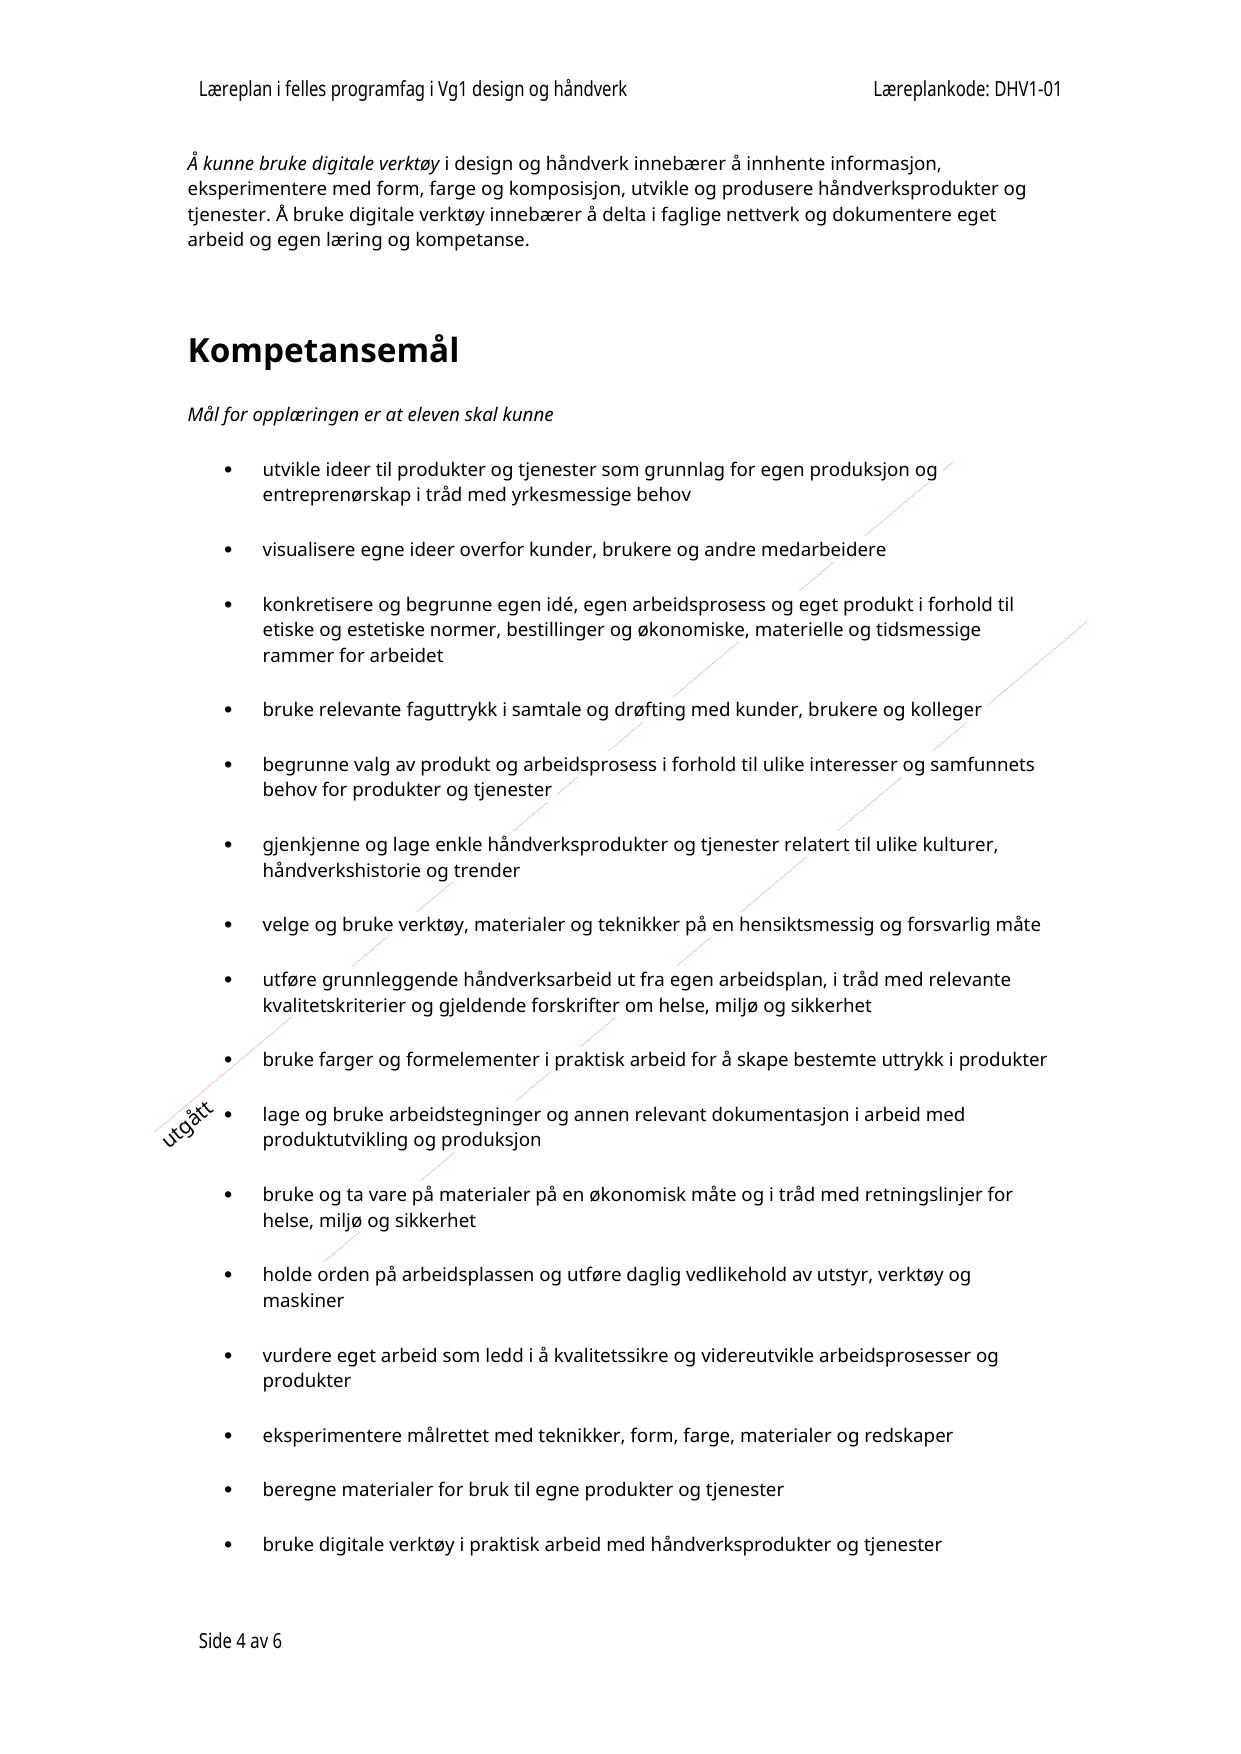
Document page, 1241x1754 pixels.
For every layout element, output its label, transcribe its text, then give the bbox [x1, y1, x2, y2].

list beregne materialer for bruk til egne produkter og tjenester [789, 1477, 1053, 1502]
list konkretisere og begrunne egen idé, egen arbeidsprosess og eget produkt i forhold til etiske og estetiske normer, bestillinger og økonomiske, materielle og tidsmessige rammer for arbeidet [448, 642, 736, 667]
subtitle Kompetansemål [468, 281, 1053, 372]
list visualisere egne ideer overfor kunder, brukere og andre medarbeidere [892, 536, 1053, 562]
list holde orden på arbeidsplassen og utføre daglig vedlikehold av utstyr, verktøy og maskiner [225, 1262, 263, 1313]
list konkretisere og begrunne egen idé, egen arbeidsprosess og eget produkt i forhold til etiske og estetiske normer, bestillinger og økonomiske, materielle og tidsmessige rammer for arbeidet [710, 591, 1053, 667]
list bruke og ta vare på materialer på en økonomisk måte og i tråd med retningslinjer for helse, miljø og sikkerhet [481, 1181, 1053, 1232]
list begrunne valg av produkt og arbeidsprosess i forhold til ulike interesser og samfunnets behov for produkter og tjenester [873, 751, 1053, 802]
list vurdere eget arbeid som ledd i å kvalitetssikre og videreutvikle arbeidsprosesser og produkter [225, 1342, 1053, 1393]
list utføre grunnleggende håndverksarbeid ut fra egen arbeidsplan, i tråd med relevante kvalitetskriterier og gjeldende forskrifter om helse, miljø og sikkerhet [877, 966, 1053, 1017]
text Å kunne bruke digitale verktøy i design og håndverk innebærer å innhente informasjon, eksperimentere med form, farge og komposisjon, utvikle og produsere håndverksprodukter og tjenester. Å bruke digitale verktøy innebærer å delta i faglige nettverk og dokumentere eget arbeid og egen læring og kompetanse. [530, 150, 1053, 252]
list gjenkjenne og lage enkle håndverksprodukter og tjenester relatert til ulike kulturer, håndverkshistorie og trender [525, 857, 804, 882]
list lage og bruke arbeidstegninger og annen relevant dokumentasjon i arbeid med produktutvikling og produksjon [547, 1101, 1053, 1152]
list holde orden på arbeidsplassen og utføre daglig vedlikehold av utstyr, verktøy og maskiner [349, 1262, 1053, 1313]
list utvikle ideer til produkter og tjenester som grunnlag for egen produksjon og entreprenørskap i tråd med yrkesmessige behov [901, 456, 1053, 507]
list eksperimentere målrettet med teknikker, form, farge, materialer og redskaper [958, 1422, 1053, 1448]
list gjenkjenne og lage enkle håndverksprodukter og tjenester relatert til ulike kulturer, håndverkshistorie og trender [778, 831, 1053, 882]
text Mål for opplæringen er at eleven skal kunne [561, 401, 1053, 427]
list bruke digitale verktøy i praktisk arbeid med håndverksprodukter og tjenester [947, 1531, 1053, 1557]
list bruke relevante faguttrykk i samtale og drøfting med kunder, brukere og kolleger [987, 697, 1053, 722]
list utvikle ideer til produkter og tjenester som grunnlag for egen produksjon og entreprenørskap i tråd med yrkesmessige behov [696, 481, 928, 507]
list begrunne valg av produkt og arbeidsprosess i forhold til ulike interesser og samfunnets behov for produkter og tjenester [557, 777, 900, 802]
